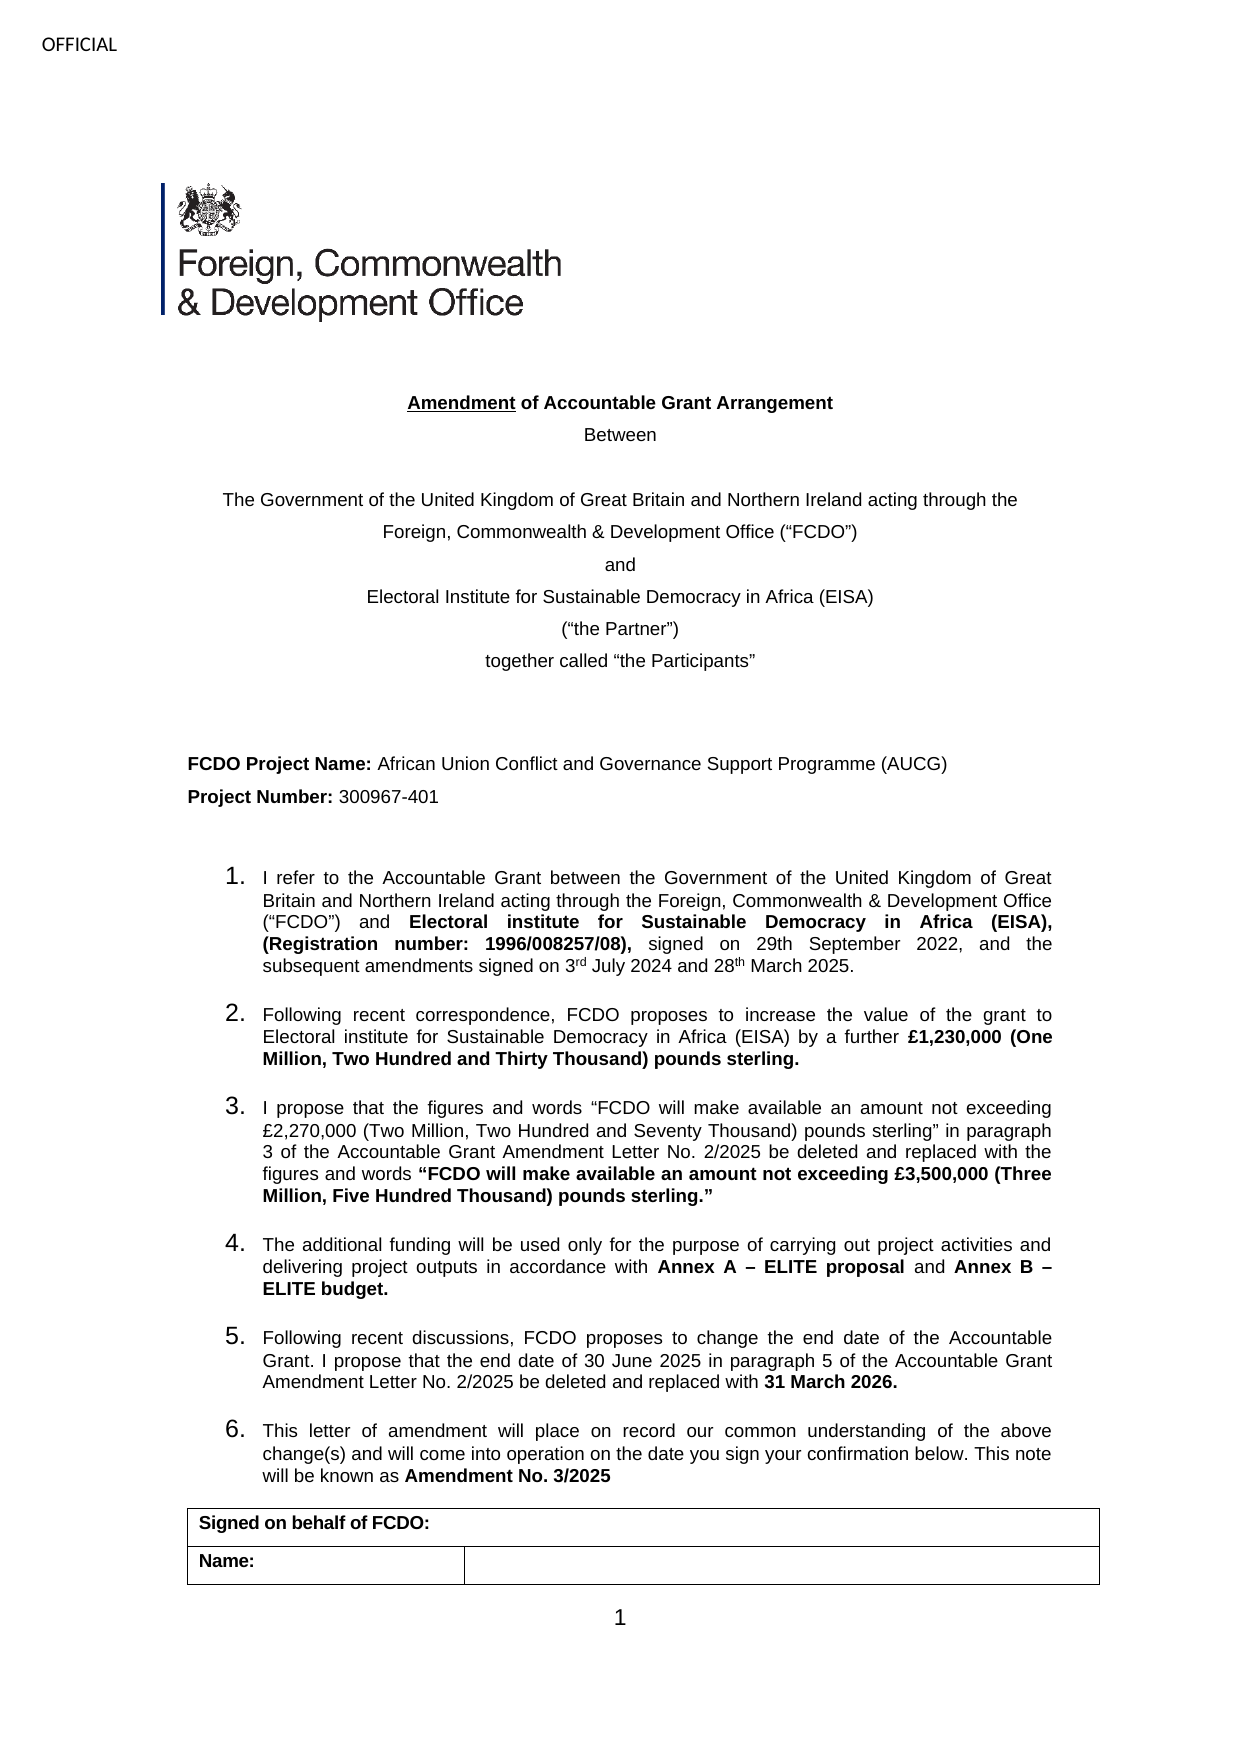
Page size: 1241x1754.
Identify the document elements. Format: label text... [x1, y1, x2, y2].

text (“the Partner”) [187, 618, 1053, 639]
text together called “the Participants” [187, 650, 1053, 704]
text Project Number: 300967-401 [187, 786, 1053, 807]
text Electoral Institute for Sustainable Democracy in Africa (EISA) [187, 586, 1053, 607]
table_cell [465, 1547, 1099, 1584]
list I refer to the Accountable Grant between the Government of the United Kingdom of Great Britain and Northern Ireland acting through the Foreign, Commonwealth & Development Office (“FCDO”) and Electoral institute for Sustainable Democracy in Africa (EISA), (Registration number: 1996/008257/08), signed on 29th September 2022, and the subsequent amendments signed on 3rd July 2024 and 28th March 2025. [225, 861, 1053, 976]
text Between [187, 424, 1053, 446]
text and [187, 553, 1053, 575]
text FCDO Project Name: African Union Conflict and Governance Support Programme (AUCG) [187, 753, 1053, 775]
list This letter of amendment will place on record our common understanding of the above change(s) and will come into operation on the date you sign your confirmation below. This note will be known as Amendment No. 3/2025 [225, 1414, 1053, 1486]
list Following recent correspondence, FCDO proposes to increase the value of the grant to Electoral institute for Sustainable Democracy in Africa (EISA) by a further £1,230,000 (One Million, Two Hundred and Thirty Thousand) pounds sterling. [225, 997, 1053, 1069]
text The Government of the United Kingdom of Great Britain and Northern Ireland acting through the [187, 489, 1053, 510]
list Following recent discussions, FCDO proposes to change the end date of the Accountable Grant. I propose that the end date of 30 June 2025 in paragraph 5 of the Accountable Grant Amendment Letter No. 2/2025 be deleted and replaced with 31 March 2026. [225, 1321, 1053, 1393]
text Amendment of Accountable Grant Arrangement [187, 392, 1053, 413]
table_cell Name: [188, 1547, 464, 1584]
text Foreign, Commonwealth & Development Office (“FCDO”) [187, 521, 1053, 543]
list The additional funding will be used only for the purpose of carrying out project activities and delivering project outputs in accordance with Annex A – ELITE proposal and Annex B – ELITE budget. [225, 1227, 1053, 1299]
table_header Signed on behalf of FCDO: [188, 1509, 1099, 1546]
list I propose that the figures and words “FCDO will make available an amount not exceeding £2,270,000 (Two Million, Two Hundred and Seventy Thousand) pounds sterling” in paragraph 3 of the Accountable Grant Amendment Letter No. 2/2025 be deleted and replaced with the figures and words “FCDO will make available an amount not exceeding £3,500,000 (Three Million, Five Hundred Thousand) pounds sterling.” [225, 1091, 1053, 1206]
